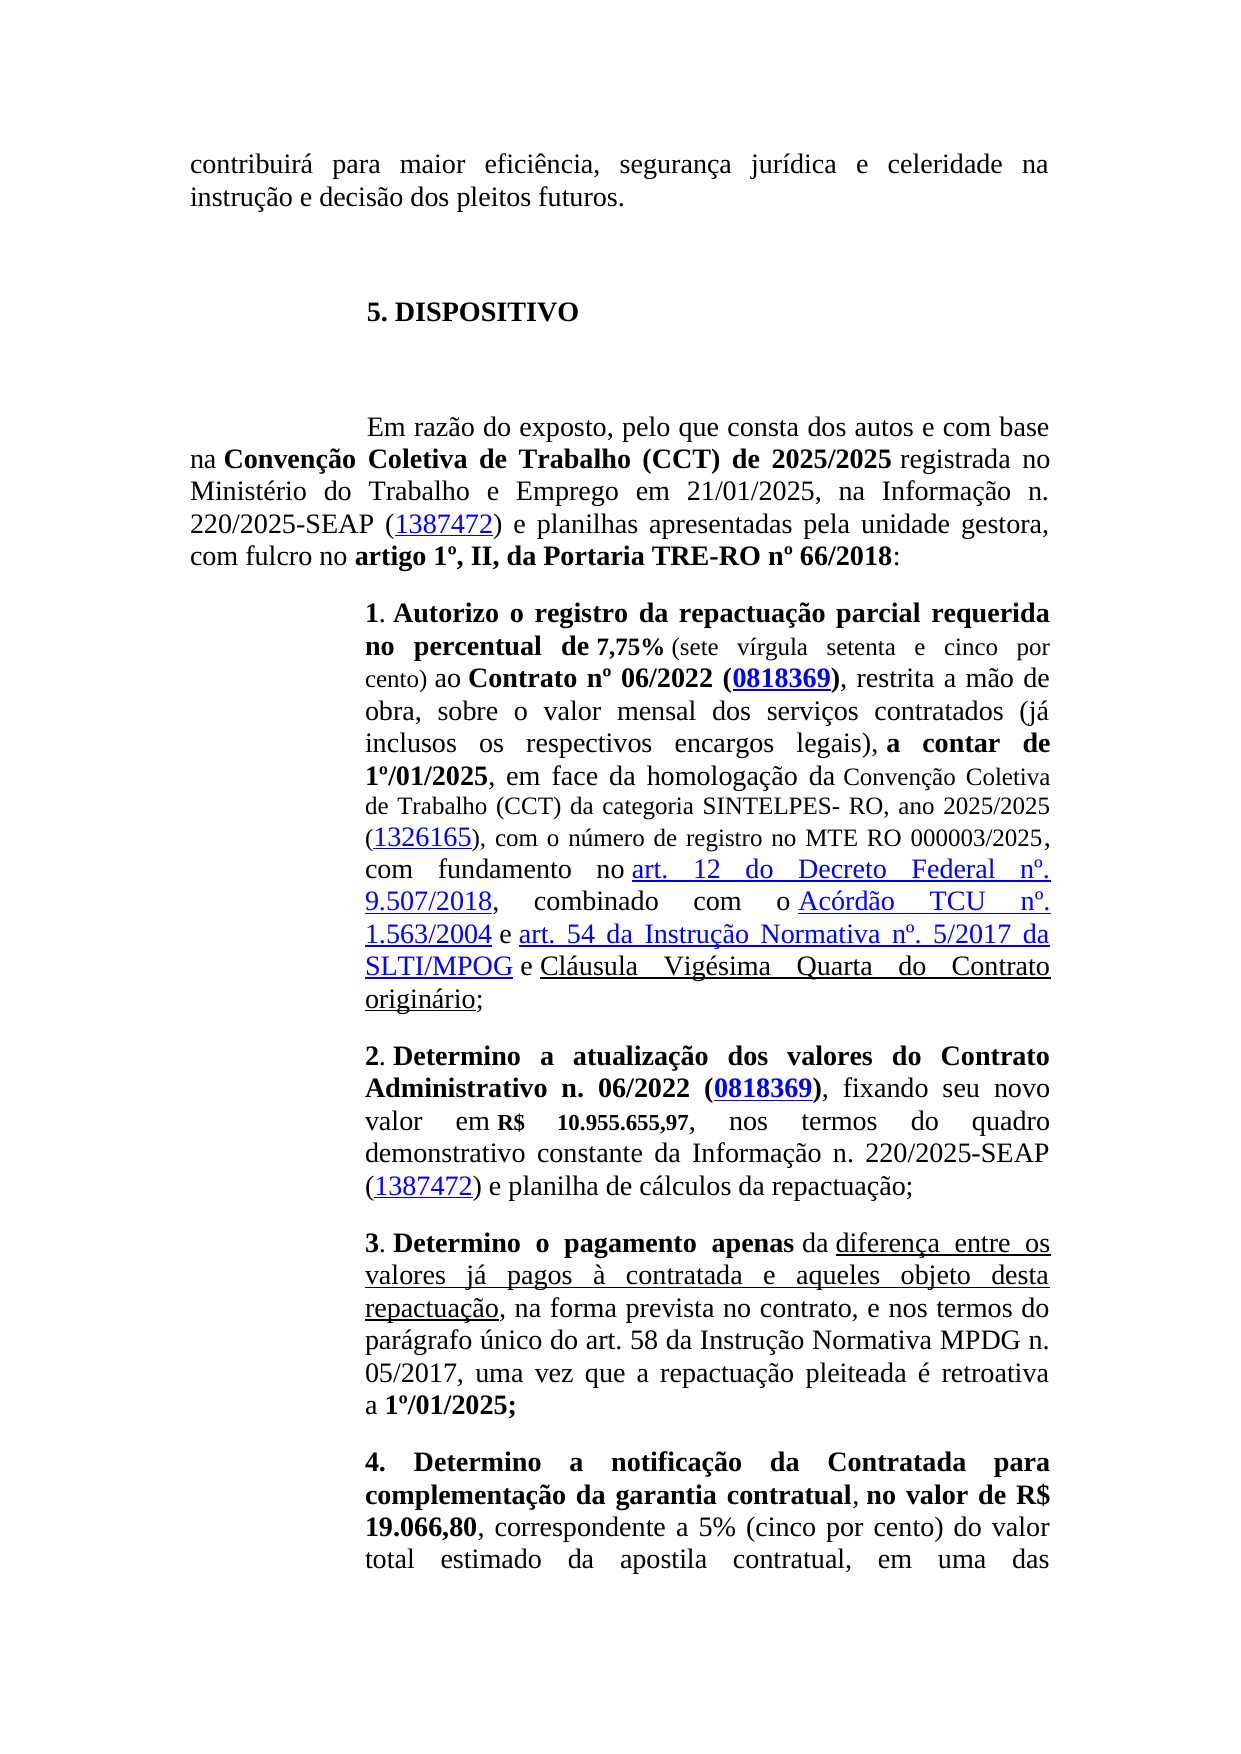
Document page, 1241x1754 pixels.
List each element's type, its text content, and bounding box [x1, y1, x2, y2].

text 1. Autorizo o registro da repactuação parcial requerida no percentual de 7,75% (sete vírgula setenta e cinco por cento) ao Contrato nº 06/2022 (0818369), restrita a mão de obra, sobre o valor mensal dos serviços contratados (já inclusos os respectivos encargos legais), a contar de 1º/01/2025, em face da homologação da Convenção Coletiva de Trabalho (CCT) da categoria SINTELPES- RO, ano 2025/2025 (1326165), com o número de registro no MTE RO 000003/2025, com fundamento no art. 12 do Decreto Federal nº. 9.507/2018, combinado com o Acórdão TCU nº. 1.563/2004 e art. 54 da Instrução Normativa nº. 5/2017 da SLTI/MPOG e Cláusula Vigésima Quarta do Contrato originário; [365, 597, 1051, 1014]
text Em razão do exposto, pelo que consta dos autos e com base na Convenção Coletiva de Trabalho (CCT) de 2025/2025 registrada no Ministério do Trabalho e Emprego em 21/01/2025, na Informação n. 220/2025-SEAP (1387472) e planilhas apresentadas pela unidade gestora, com fulcro no artigo 1º, II, da Portaria TRE-RO nº 66/2018: [190, 409, 1051, 572]
text 5. DISPOSITIVO [190, 295, 1051, 327]
text 4. Determino a notificação da Contratada para complementação da garantia contratual, no valor de R$ 19.066,80, correspondente a 5% (cinco por cento) do valor total estimado da apostila contratual, em uma das [365, 1445, 1051, 1575]
text 3. Determino o pagamento apenas da diferença entre os valores já pagos à contratada e aqueles objeto desta repactuação, na forma prevista no contrato, e nos termos do parágrafo único do art. 58 da Instrução Normativa MPDG n. 05/2017, uma vez que a repactuação pleiteada é retroativa a 1º/01/2025; [365, 1226, 1051, 1420]
text 2. Determino a atualização dos valores do Contrato Administrativo n. 06/2022 (0818369), fixando seu novo valor em R$ 10.955.655,97, nos termos do quadro demonstrativo constante da Informação n. 220/2025-SEAP (1387472) e planilha de cálculos da repactuação; [365, 1039, 1051, 1201]
text contribuirá para maior eficiência, segurança jurídica e celeridade na instrução e decisão dos pleitos futuros. [190, 148, 1051, 212]
